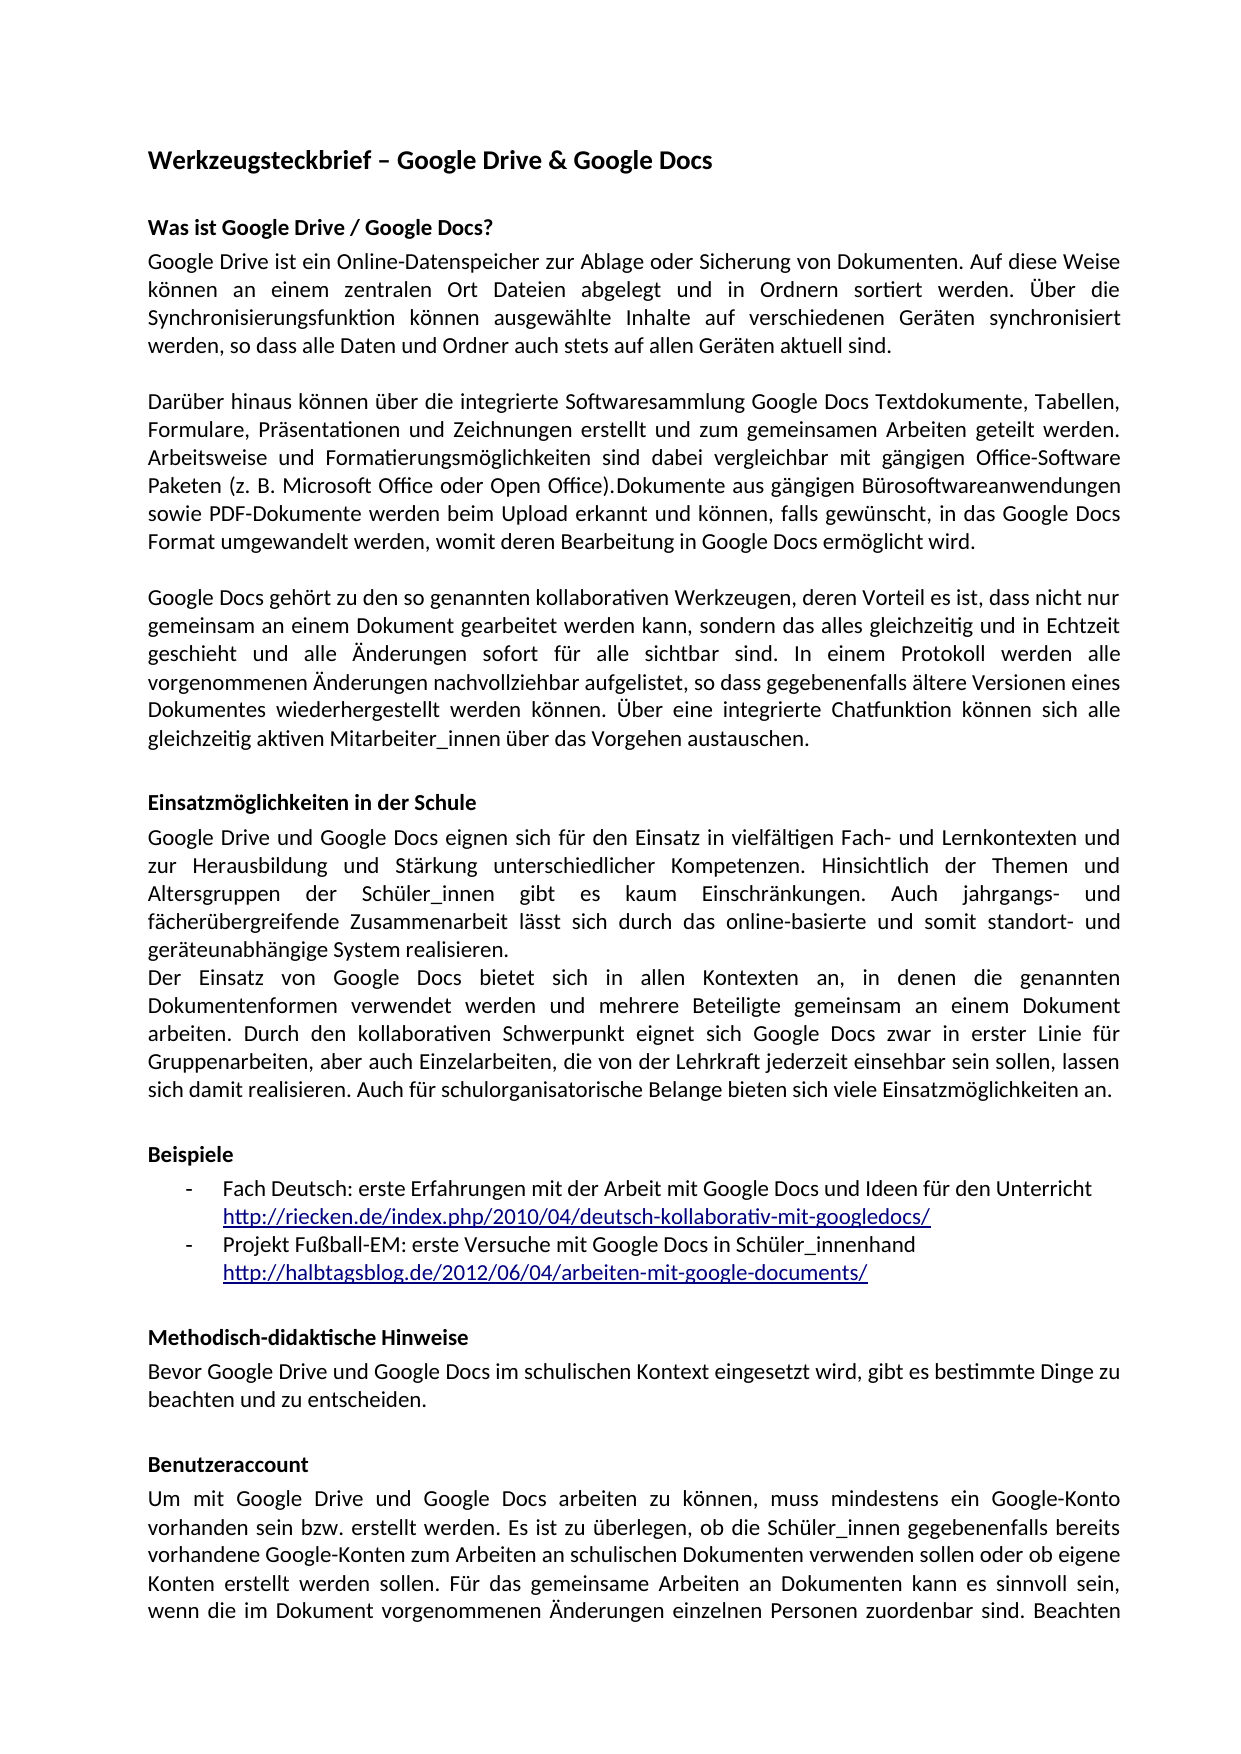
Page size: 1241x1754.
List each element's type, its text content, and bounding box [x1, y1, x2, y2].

text Bevor Google Drive und Google Docs im schulischen Kontext eingesetzt wird, gibt es bestimmte Dinge zu beachten und zu entscheiden. [148, 1357, 1122, 1413]
subtitle Benutzeraccount [148, 1450, 1122, 1478]
text Google Docs gehört zu den so genannten kollaborativen Werkzeugen, deren Vorteil es ist, dass nicht nur gemeinsam an einem Dokument gearbeitet werden kann, sondern das alles gleichzeitig und in Echtzeit geschieht und alle Änderungen sofort für alle sichtbar sind. In einem Protokoll werden alle vorgenommenen Änderungen nachvollziehbar aufgelistet, so dass gegebenenfalls ältere Versionen eines Dokumentes wiederhergestellt werden können. Über eine integrierte Chatfunktion können sich alle gleichzeitig aktiven Mitarbeiter_innen über das Vorgehen austauschen. [148, 583, 1122, 752]
subtitle Beispiele [148, 1140, 1122, 1168]
text Google Drive ist ein Online-Datenspeicher zur Ablage oder Sicherung von Dokumenten. Auf diese Weise können an einem zentralen Ort Dateien abgelegt und in Ordnern sortiert werden. Über die Synchronisierungsfunktion können ausgewählte Inhalte auf verschiedenen Geräten synchronisiert werden, so dass alle Daten und Ordner auch stets auf allen Geräten aktuell sind. [148, 247, 1122, 359]
subtitle Methodisch-didaktische Hinweise [148, 1323, 1122, 1351]
subtitle Werkzeugsteckbrief – Google Drive & Google Docs [148, 143, 1122, 176]
list Projekt Fußball-EM: erste Versuche mit Google Docs in Schüler_innenhand http://halbtagsblog.de/2012/06/04/arbeiten-mit-google-documents/ [185, 1230, 1122, 1286]
text Darüber hinaus können über die integrierte Softwaresammlung Google Docs Textdokumente, Tabellen, Formulare, Präsentationen und Zeichnungen erstellt und zum gemeinsamen Arbeiten geteilt werden. Arbeitsweise und Formatierungsmöglichkeiten sind dabei vergleichbar mit gängigen Office-Software Paketen (z. B. Microsoft Office oder Open Office).Dokumente aus gängigen Bürosoftwareanwendungen sowie PDF-Dokumente werden beim Upload erkannt und können, falls gewünscht, in das Google Docs Format umgewandelt werden, womit deren Bearbeitung in Google Docs ermöglicht wird. [148, 387, 1122, 556]
subtitle Einsatzmöglichkeiten in der Schule [148, 788, 1122, 816]
text Der Einsatz von Google Docs bietet sich in allen Kontexten an, in denen die genannten Dokumentenformen verwendet werden und mehrere Beteiligte gemeinsam an einem Dokument arbeiten. Durch den kollaborativen Schwerpunkt eignet sich Google Docs zwar in erster Linie für Gruppenarbeiten, aber auch Einzelarbeiten, die von der Lehrkraft jederzeit einsehbar sein sollen, lassen sich damit realisieren. Auch für schulorganisatorische Belange bieten sich viele Einsatzmöglichkeiten an. [148, 963, 1122, 1103]
list Fach Deutsch: erste Erfahrungen mit der Arbeit mit Google Docs und Ideen für den Unterricht http://riecken.de/index.php/2010/04/deutsch-kollaborativ-mit-googledocs/ [185, 1174, 1122, 1230]
text Google Drive und Google Docs eignen sich für den Einsatz in vielfältigen Fach- und Lernkontexten und zur Herausbildung und Stärkung unterschiedlicher Kompetenzen. Hinsichtlich der Themen und Altersgruppen der Schüler_innen gibt es kaum Einschränkungen. Auch jahrgangs- und fächerübergreifende Zusammenarbeit lässt sich durch das online-basierte und somit standort- und geräteunabhängige System realisieren. [148, 823, 1122, 963]
subtitle Was ist Google Drive / Google Docs? [148, 213, 1122, 241]
text Um mit Google Drive und Google Docs arbeiten zu können, muss mindestens ein Google-Konto vorhanden sein bzw. erstellt werden. Es ist zu überlegen, ob die Schüler_innen gegebenenfalls bereits vorhandene Google-Konten zum Arbeiten an schulischen Dokumenten verwenden sollen oder ob eigene Konten erstellt werden sollen. Für das gemeinsame Arbeiten an Dokumenten kann es sinnvoll sein, wenn die im Dokument vorgenommenen Änderungen einzelnen Personen zuordenbar sind. Beachten [148, 1484, 1122, 1625]
